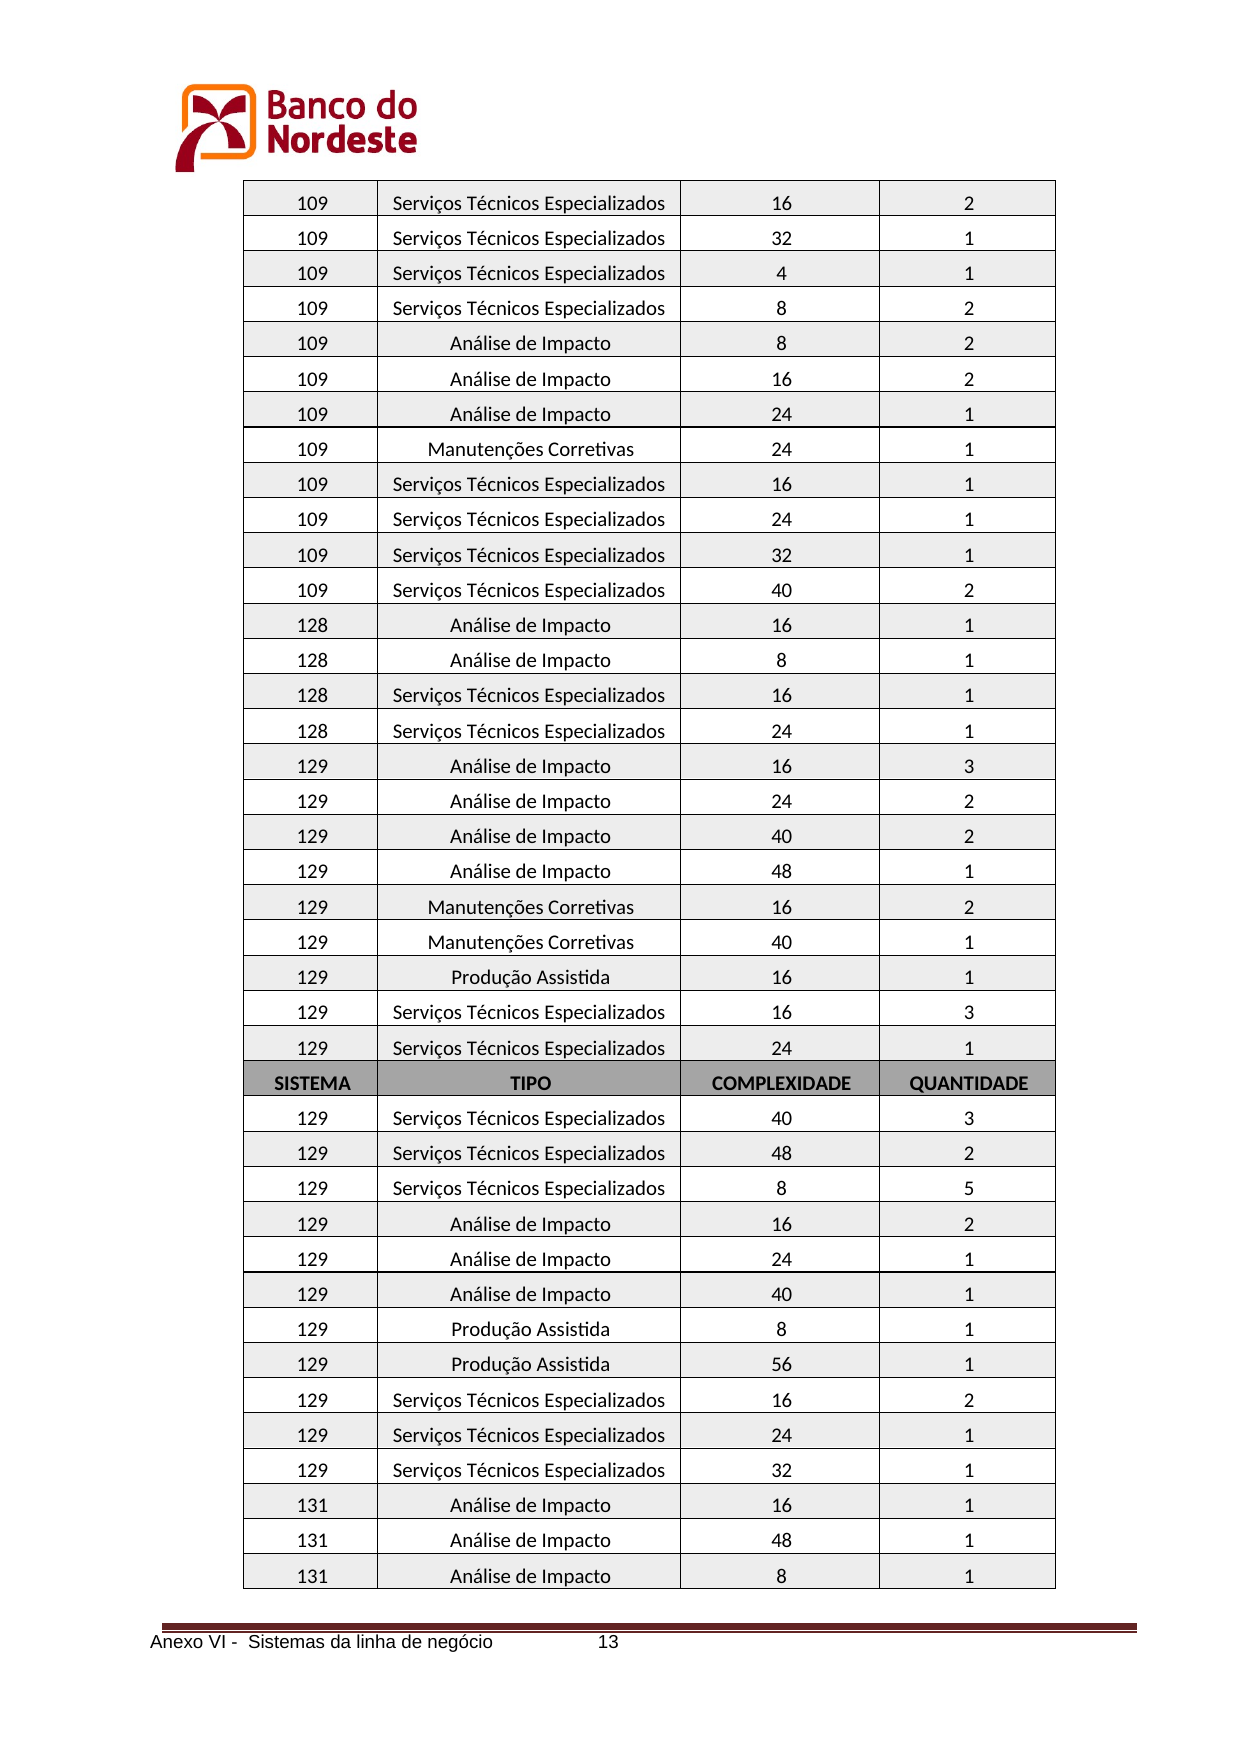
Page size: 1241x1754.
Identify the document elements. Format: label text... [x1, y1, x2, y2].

table_cell Análise de Impacto [378, 357, 680, 391]
table_cell 3 [880, 991, 1055, 1025]
table_cell 8 [681, 287, 879, 321]
table_cell Análise de Impacto [378, 1202, 680, 1236]
table_cell 2 [880, 287, 1055, 321]
table_cell 24 [681, 392, 879, 426]
table_cell 40 [681, 1096, 879, 1131]
table_cell Serviços Técnicos Especializados [378, 991, 680, 1025]
table_cell 129 [244, 1378, 377, 1412]
table_cell 1 [880, 604, 1055, 638]
table_cell 3 [880, 744, 1055, 778]
table_cell 129 [244, 1026, 377, 1060]
table_cell 32 [681, 533, 879, 567]
table_cell 129 [244, 1202, 377, 1236]
table_cell Serviços Técnicos Especializados [378, 1449, 680, 1483]
table_cell 1 [880, 1343, 1055, 1377]
table_cell 129 [244, 991, 377, 1025]
table_cell COMPLEXIDADE [681, 1061, 879, 1095]
table_cell 129 [244, 956, 377, 990]
table_cell 1 [880, 498, 1055, 532]
table_cell 8 [681, 639, 879, 673]
table_cell 24 [681, 1026, 879, 1060]
table_cell 1 [880, 709, 1055, 743]
table_cell 129 [244, 1132, 377, 1166]
table_cell 129 [244, 1449, 377, 1483]
table_cell 129 [244, 1308, 377, 1342]
table_cell 1 [880, 251, 1055, 286]
table_cell 4 [681, 251, 879, 286]
table_cell 129 [244, 815, 377, 849]
table_cell 1 [880, 1308, 1055, 1342]
table_cell 48 [681, 1132, 879, 1166]
table_cell 8 [681, 322, 879, 356]
table_cell 131 [244, 1554, 377, 1588]
table_cell Serviços Técnicos Especializados [378, 533, 680, 567]
table_cell Serviços Técnicos Especializados [378, 1167, 680, 1201]
table_cell Serviços Técnicos Especializados [378, 251, 680, 286]
table_cell Produção Assistida [378, 956, 680, 990]
table_cell 109 [244, 428, 377, 462]
table_cell 109 [244, 322, 377, 356]
table_cell 1 [880, 1026, 1055, 1060]
table_cell 1 [880, 1449, 1055, 1483]
table_cell 16 [681, 956, 879, 990]
table_cell Manutenções Corretivas [378, 885, 680, 919]
table_cell 5 [880, 1167, 1055, 1201]
table_cell Serviços Técnicos Especializados [378, 568, 680, 602]
table_cell Produção Assistida [378, 1308, 680, 1342]
table_cell 8 [681, 1167, 879, 1201]
table_cell 2 [880, 885, 1055, 919]
table_cell 109 [244, 498, 377, 532]
table_cell 128 [244, 674, 377, 708]
table_cell 2 [880, 181, 1055, 215]
table_cell 24 [681, 498, 879, 532]
table_cell 3 [880, 1096, 1055, 1131]
table_cell 128 [244, 709, 377, 743]
table_cell Análise de Impacto [378, 780, 680, 814]
table_cell 48 [681, 850, 879, 884]
table_cell 1 [880, 216, 1055, 250]
table_cell 1 [880, 533, 1055, 567]
table_cell 109 [244, 568, 377, 602]
table_cell 40 [681, 815, 879, 849]
table_cell 2 [880, 780, 1055, 814]
table_cell 129 [244, 1237, 377, 1271]
table_cell 2 [880, 1132, 1055, 1166]
table_cell Serviços Técnicos Especializados [378, 1096, 680, 1131]
table_cell 129 [244, 1413, 377, 1447]
table_cell 16 [681, 1484, 879, 1518]
table_cell Análise de Impacto [378, 1273, 680, 1307]
table_cell 109 [244, 392, 377, 426]
table_cell Serviços Técnicos Especializados [378, 674, 680, 708]
table_cell 129 [244, 1343, 377, 1377]
table_cell 129 [244, 885, 377, 919]
table_cell 109 [244, 357, 377, 391]
table_cell 2 [880, 1378, 1055, 1412]
table_cell QUANTIDADE [880, 1061, 1055, 1095]
table_cell 1 [880, 1273, 1055, 1307]
table_cell Análise de Impacto [378, 815, 680, 849]
table_cell Serviços Técnicos Especializados [378, 181, 680, 215]
table_cell Análise de Impacto [378, 1484, 680, 1518]
table_cell Serviços Técnicos Especializados [378, 287, 680, 321]
table_cell 129 [244, 780, 377, 814]
table_cell 2 [880, 322, 1055, 356]
table_cell 16 [681, 1202, 879, 1236]
table_cell Serviços Técnicos Especializados [378, 1378, 680, 1412]
table_cell 16 [681, 991, 879, 1025]
table_cell Análise de Impacto [378, 392, 680, 426]
table_cell 1 [880, 850, 1055, 884]
table_cell 16 [681, 1378, 879, 1412]
table_cell 1 [880, 920, 1055, 954]
table_cell Análise de Impacto [378, 850, 680, 884]
table_cell 109 [244, 216, 377, 250]
table_cell 2 [880, 1202, 1055, 1236]
table_cell 16 [681, 181, 879, 215]
table_cell Produção Assistida [378, 1343, 680, 1377]
table_cell TIPO [378, 1061, 680, 1095]
table_cell 109 [244, 181, 377, 215]
table_cell Análise de Impacto [378, 744, 680, 778]
table_cell 16 [681, 463, 879, 497]
table_cell 1 [880, 1237, 1055, 1271]
table_cell 16 [681, 885, 879, 919]
table_cell Manutenções Corretivas [378, 428, 680, 462]
table_cell SISTEMA [244, 1061, 377, 1095]
table_cell 1 [880, 1413, 1055, 1447]
table_cell 1 [880, 1484, 1055, 1518]
table_cell 40 [681, 920, 879, 954]
table_cell Serviços Técnicos Especializados [378, 1026, 680, 1060]
table_cell Serviços Técnicos Especializados [378, 216, 680, 250]
table_cell 129 [244, 850, 377, 884]
table_cell 1 [880, 463, 1055, 497]
table_cell 8 [681, 1308, 879, 1342]
table_cell 16 [681, 604, 879, 638]
table_cell Serviços Técnicos Especializados [378, 463, 680, 497]
table_cell 129 [244, 1167, 377, 1201]
picture [165, 73, 424, 180]
table_cell 16 [681, 744, 879, 778]
table_cell Manutenções Corretivas [378, 920, 680, 954]
table_cell Análise de Impacto [378, 604, 680, 638]
table_cell 48 [681, 1519, 879, 1553]
table_cell 109 [244, 251, 377, 286]
table_cell 129 [244, 1273, 377, 1307]
table_cell 2 [880, 357, 1055, 391]
table_cell 32 [681, 216, 879, 250]
table_cell 1 [880, 392, 1055, 426]
table_cell Serviços Técnicos Especializados [378, 1132, 680, 1166]
table_cell 40 [681, 568, 879, 602]
table_cell 56 [681, 1343, 879, 1377]
table_cell 109 [244, 533, 377, 567]
table_cell 24 [681, 1413, 879, 1447]
table_cell 24 [681, 780, 879, 814]
table_cell 8 [681, 1554, 879, 1588]
table_cell 131 [244, 1484, 377, 1518]
table_cell Serviços Técnicos Especializados [378, 498, 680, 532]
table_cell 109 [244, 287, 377, 321]
table_cell 24 [681, 1237, 879, 1271]
table_cell 129 [244, 1096, 377, 1131]
table_cell 2 [880, 568, 1055, 602]
table_cell 16 [681, 674, 879, 708]
table_cell 131 [244, 1519, 377, 1553]
table_cell Serviços Técnicos Especializados [378, 1413, 680, 1447]
table_cell 32 [681, 1449, 879, 1483]
table_cell 24 [681, 428, 879, 462]
table_cell Análise de Impacto [378, 639, 680, 673]
table_cell 2 [880, 815, 1055, 849]
table_cell 1 [880, 1519, 1055, 1553]
table_cell 128 [244, 604, 377, 638]
table_cell 109 [244, 463, 377, 497]
table_cell 16 [681, 357, 879, 391]
table_cell Análise de Impacto [378, 322, 680, 356]
table_cell 129 [244, 744, 377, 778]
table_cell 128 [244, 639, 377, 673]
table_cell 1 [880, 1554, 1055, 1588]
table_cell 1 [880, 674, 1055, 708]
table_cell 24 [681, 709, 879, 743]
table_cell 40 [681, 1273, 879, 1307]
table_cell Análise de Impacto [378, 1554, 680, 1588]
table_cell Serviços Técnicos Especializados [378, 709, 680, 743]
table_cell 129 [244, 920, 377, 954]
table_cell Análise de Impacto [378, 1519, 680, 1553]
table_cell 1 [880, 956, 1055, 990]
table_cell Análise de Impacto [378, 1237, 680, 1271]
table_cell 1 [880, 428, 1055, 462]
table_cell 1 [880, 639, 1055, 673]
